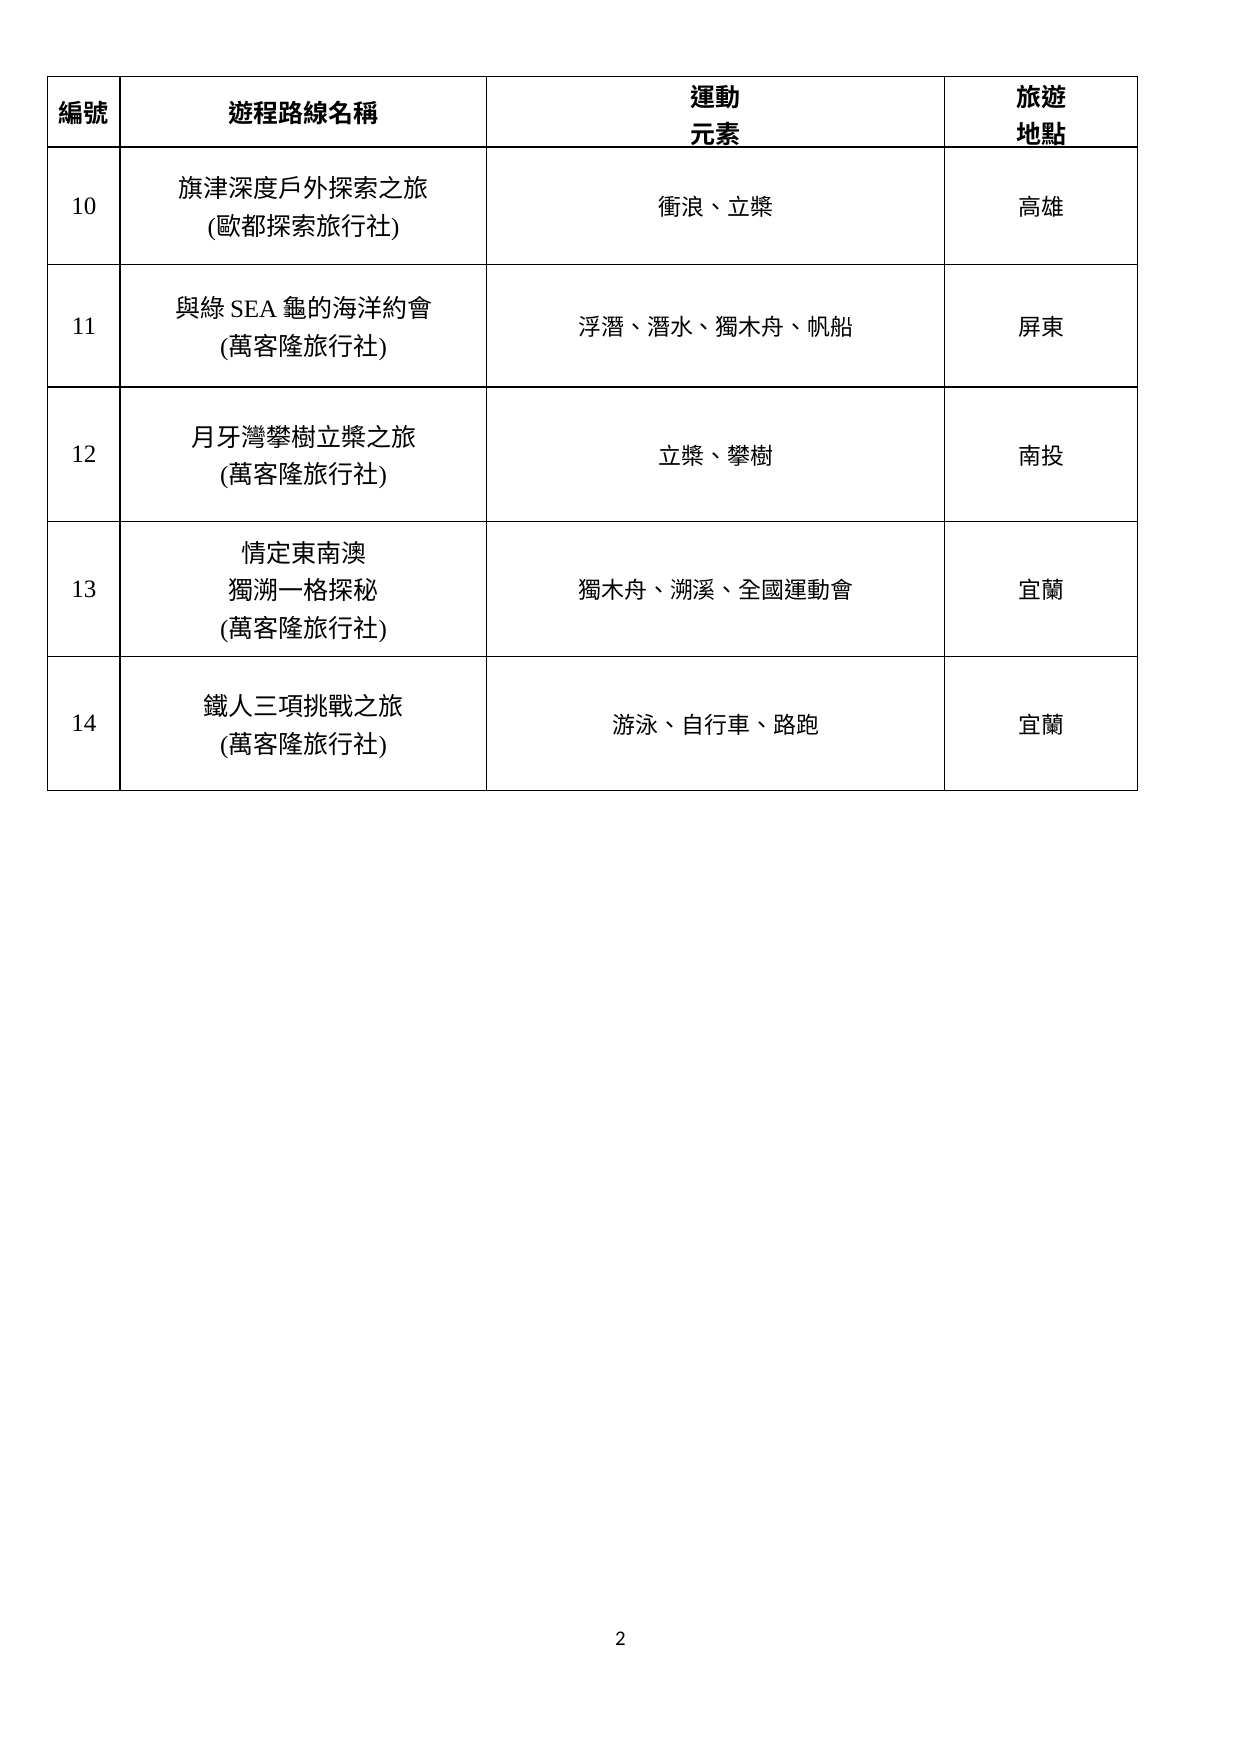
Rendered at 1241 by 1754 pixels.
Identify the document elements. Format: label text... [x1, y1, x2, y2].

table_header 遊程路線名稱 [121, 77, 486, 146]
table_cell 11 [48, 265, 119, 386]
table_header 旅遊 地點 [945, 77, 1137, 146]
table_cell 浮潛、潛水、獨木舟、帆船 [487, 265, 944, 386]
table_cell 與綠SEA龜的海洋約會 (萬客隆旅行社) [121, 265, 486, 386]
table_cell 鐵人三項挑戰之旅 (萬客隆旅行社) [121, 657, 486, 790]
table_cell 情定東南澳 獨溯一格探秘 (萬客隆旅行社) [121, 522, 486, 656]
table_cell 游泳、自行車、路跑 [487, 657, 944, 790]
table_cell 12 [48, 388, 119, 521]
table_header 編號 [48, 77, 119, 146]
table_cell 旗津深度戶外探索之旅 (歐都探索旅行社) [121, 148, 486, 264]
table_cell 宜蘭 [945, 657, 1137, 790]
table_header 運動 元素 [487, 77, 944, 146]
table_cell 13 [48, 522, 119, 656]
table_cell 高雄 [945, 148, 1137, 264]
table_cell 14 [48, 657, 119, 790]
table_cell 10 [48, 148, 119, 264]
table_cell 衝浪、立槳 [487, 148, 944, 264]
table_cell 獨木舟、溯溪、全國運動會 [487, 522, 944, 656]
table_cell 屏東 [945, 265, 1137, 386]
table_cell 南投 [945, 388, 1137, 521]
table_cell 立槳、攀樹 [487, 388, 944, 521]
table_cell 月牙灣攀樹立槳之旅 (萬客隆旅行社) [121, 388, 486, 521]
table_cell 宜蘭 [945, 522, 1137, 656]
